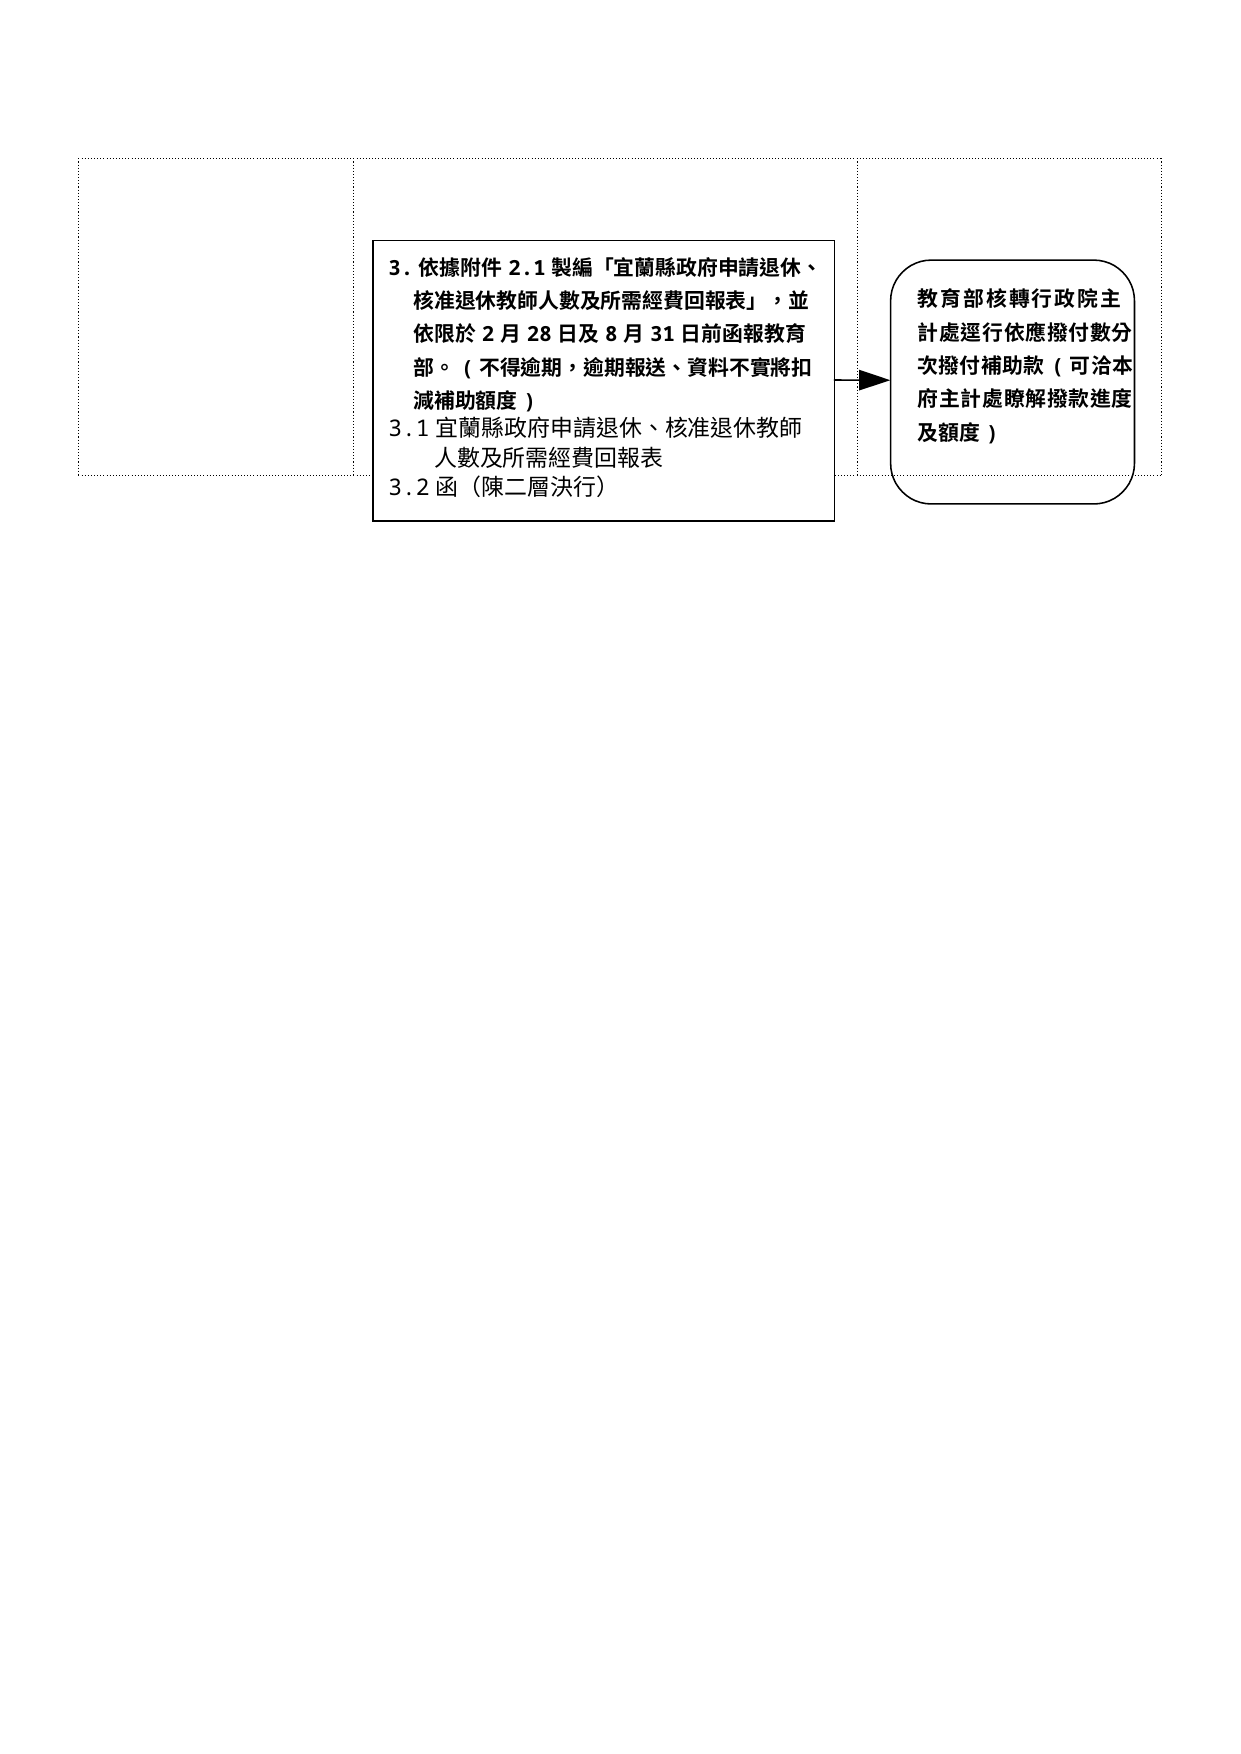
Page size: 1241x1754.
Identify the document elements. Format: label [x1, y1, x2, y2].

table_cell [835, 381, 858, 475]
table_cell [858, 381, 891, 475]
table_cell [354, 158, 858, 475]
table_cell [79, 158, 354, 475]
table_cell [858, 158, 1161, 475]
